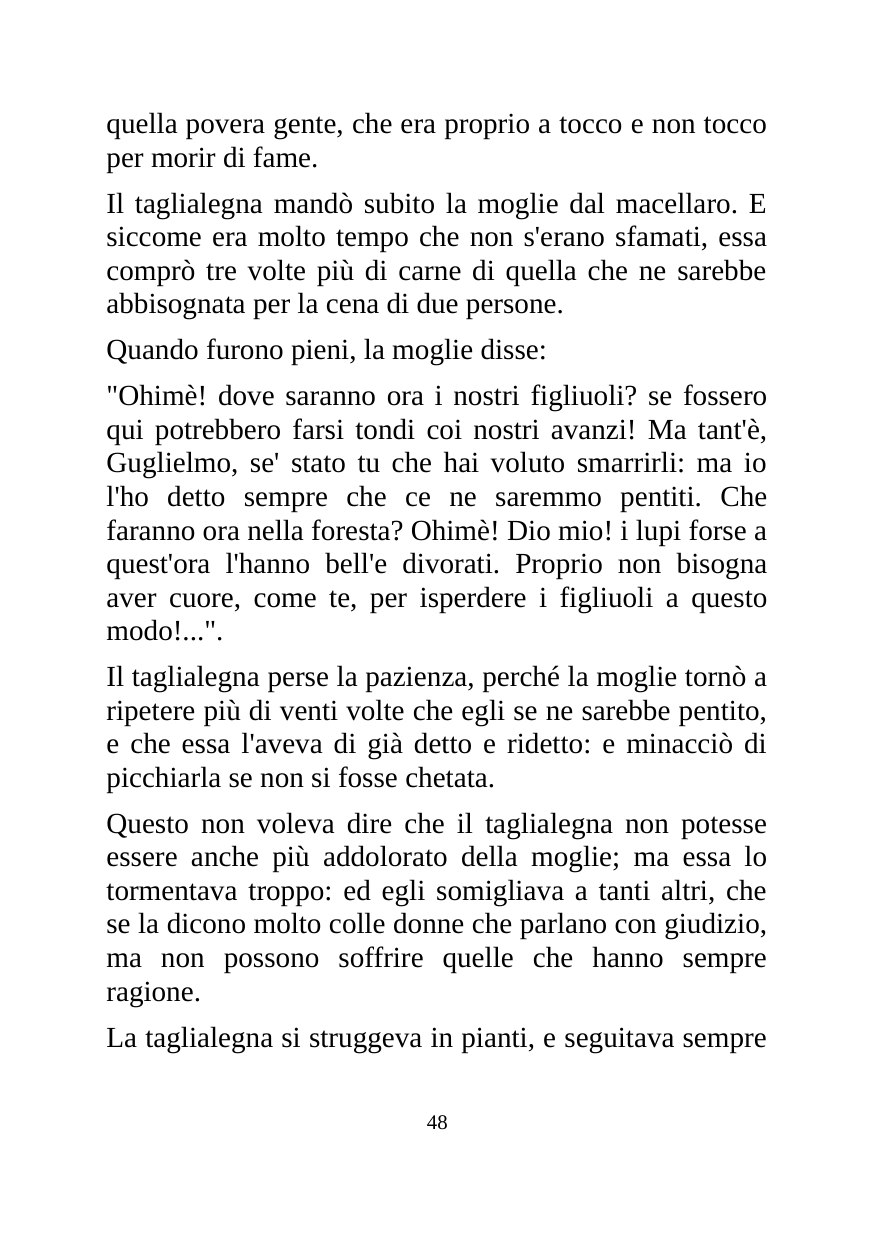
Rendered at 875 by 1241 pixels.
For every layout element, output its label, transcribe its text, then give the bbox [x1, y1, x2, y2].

text La taglialegna si struggeva in pianti, e seguitava sempre [106, 1020, 768, 1053]
text quella povera gente, che era proprio a tocco e non tocco per morir di fame. [106, 106, 768, 173]
text Questo non voleva dire che il taglialegna non potesse essere anche più addolorato della moglie; ma essa lo tormentava troppo: ed egli somigliava a tanti altri, che se la dicono molto colle donne che parlano con giudizio, ma non possono soffrire quelle che hanno sempre ragione. [106, 806, 768, 1007]
text Quando furono pieni, la moglie disse: [106, 332, 768, 366]
text Il taglialegna mandò subito la moglie dal macellaro. E siccome era molto tempo che non s'erano sfamati, essa comprò tre volte più di carne di quella che ne sarebbe abbisognata per la cena di due persone. [106, 186, 768, 320]
text "Ohimè! dove saranno ora i nostri figliuoli? se fossero qui potrebbero farsi tondi coi nostri avanzi! Ma tant'è, Guglielmo, se' stato tu che hai voluto smarrirli: ma io l'ho detto sempre che ce ne saremmo pentiti. Che faranno ora nella foresta? Ohimè! Dio mio! i lupi forse a quest'ora l'hanno bell'e divorati. Proprio non bisogna aver cuore, come te, per isperdere i figliuoli a questo modo!...". [106, 378, 768, 647]
text Il taglialegna perse la pazienza, perché la moglie tornò a ripetere più di venti volte che egli se ne sarebbe pentito, e che essa l'aveva di già detto e ridetto: e minacciò di picchiarla se non si fosse chetata. [106, 659, 768, 793]
